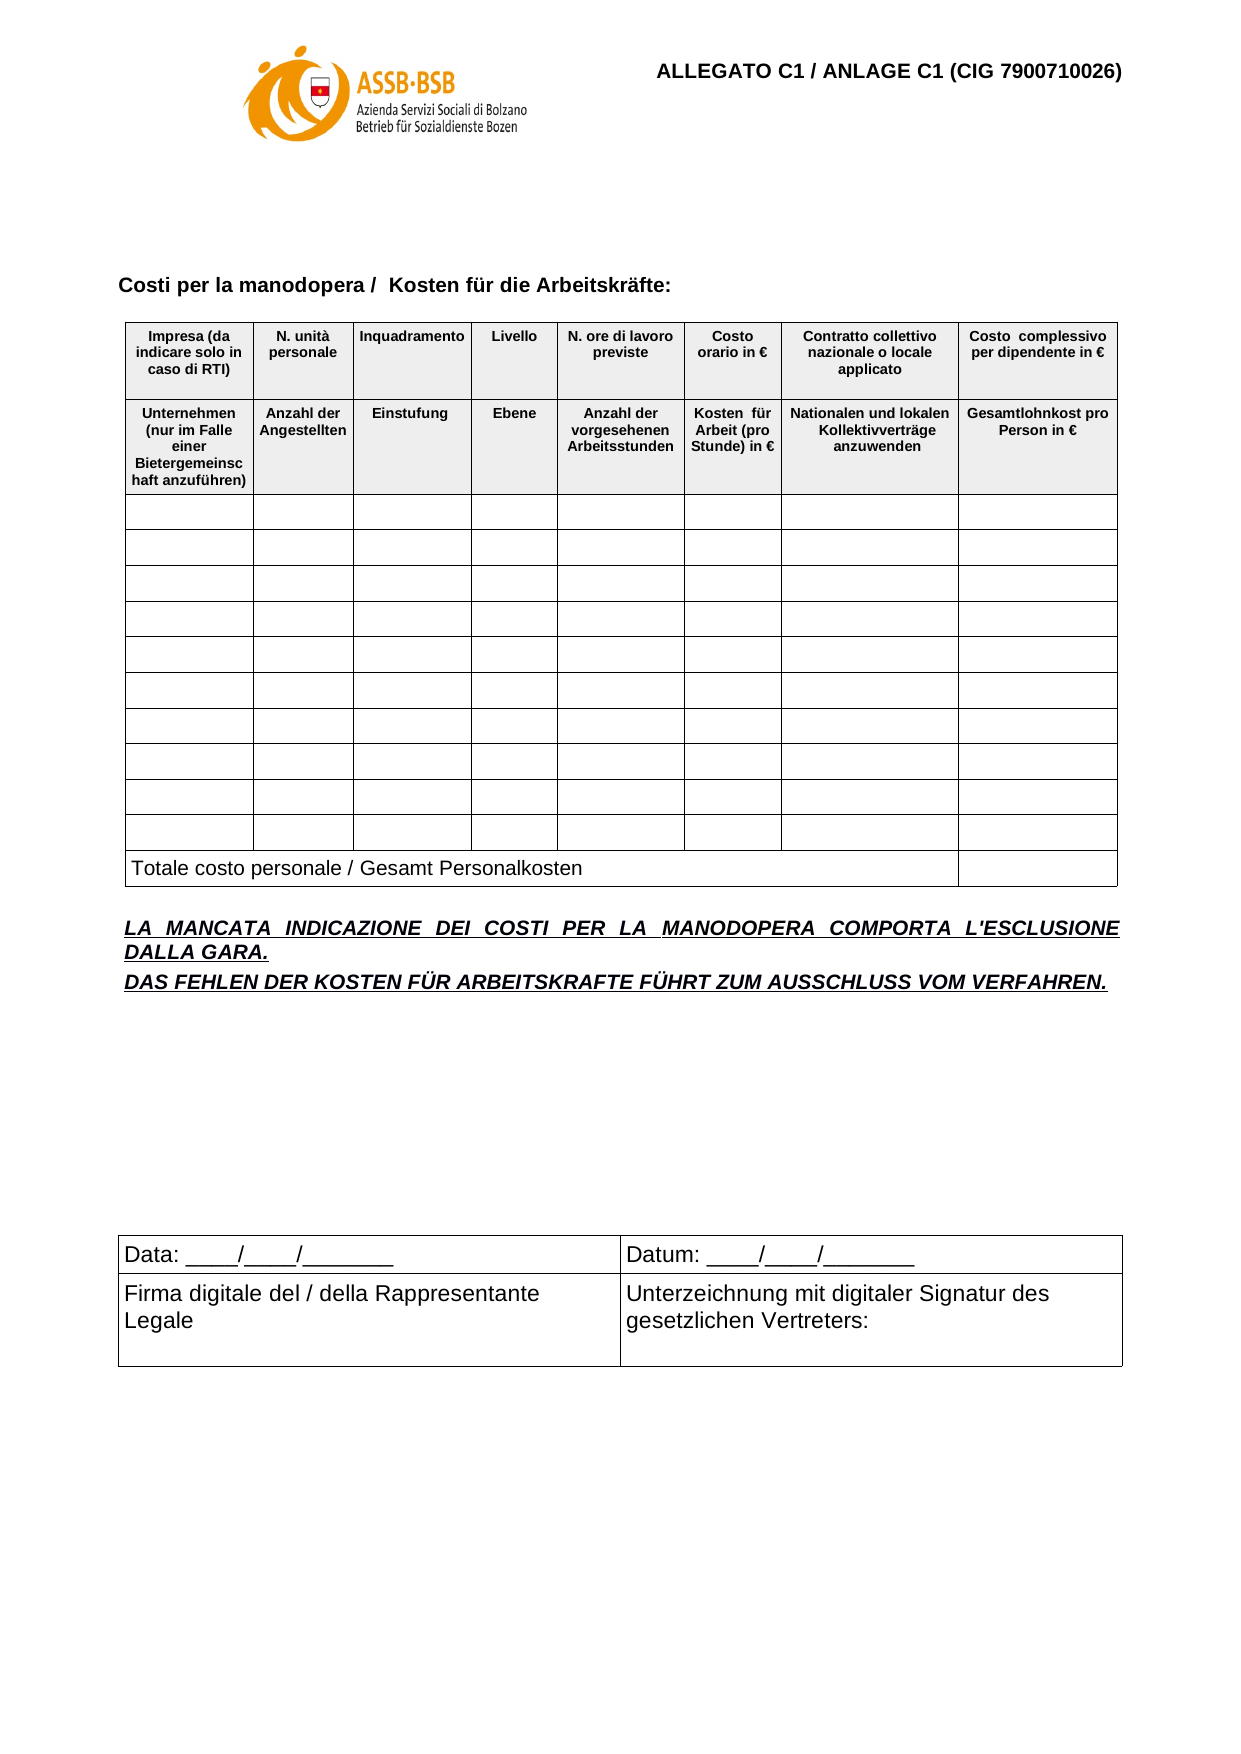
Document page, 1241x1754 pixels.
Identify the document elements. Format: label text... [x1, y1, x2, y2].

table_cell Einstufung [354, 400, 471, 494]
table_cell [126, 637, 253, 672]
table_cell [354, 495, 471, 529]
table_cell [782, 637, 958, 672]
table_cell [126, 602, 253, 636]
table_header N. ore di lavoro previste [558, 323, 684, 399]
table_cell [472, 673, 557, 707]
table_header Contratto collettivo nazionale o locale applicato [782, 323, 958, 399]
table_cell [254, 602, 353, 636]
table_cell [782, 602, 958, 636]
subtitle LA MANCATA INDICAZIONE DEI COSTI PER LA MANODOPERA COMPORTA L'ESCLUSIONE DALLA GARA. [124, 916, 1122, 964]
table_cell Nationalen und lokalen Kollektivverträge anzuwenden [782, 400, 958, 494]
table_cell Totale costo personale / Gesamt Personalkosten [126, 851, 958, 886]
table_cell [254, 673, 353, 707]
subtitle DAS FEHLEN DER KOSTEN FÜR ARBEITSKRAFTE FÜHRT ZUM AUSSCHLUSS VOM VERFAHREN. [124, 970, 1122, 994]
table_cell [959, 709, 1117, 743]
table_cell [126, 815, 253, 850]
table_cell [558, 566, 684, 601]
table_cell [354, 530, 471, 565]
table_cell Unternehmen (nur im Falle einer Bietergemeinschaft anzuführen) [126, 400, 253, 494]
table_cell [558, 815, 684, 850]
table_cell [472, 566, 557, 601]
table_cell [685, 566, 781, 601]
table_cell [354, 780, 471, 814]
table_header Impresa (da indicare solo in caso di RTI) [126, 323, 253, 399]
table_cell [558, 602, 684, 636]
table_cell [685, 744, 781, 779]
table_cell [354, 815, 471, 850]
table_cell [959, 566, 1117, 601]
table_cell [558, 673, 684, 707]
table_cell [558, 780, 684, 814]
table_cell [782, 744, 958, 779]
table_cell [959, 851, 1117, 886]
table_cell Anzahl der vorgesehenen Arbeitsstunden [558, 400, 684, 494]
table_cell [126, 495, 253, 529]
table_cell [354, 602, 471, 636]
table_cell [959, 530, 1117, 565]
table_header N. unità personale [254, 323, 353, 399]
table_cell [685, 602, 781, 636]
table_cell Kosten für Arbeit (pro Stunde) in € [685, 400, 781, 494]
text Costi per la manodopera / Kosten für die Arbeitskräfte: [118, 273, 1122, 297]
table_cell [126, 566, 253, 601]
table_cell [354, 673, 471, 707]
table_header Inquadramento [354, 323, 471, 399]
table_cell [959, 780, 1117, 814]
table_header Data: ____/____/_______ [119, 1236, 620, 1273]
table_cell Gesamtlohnkost pro Person in € [959, 400, 1117, 494]
table_cell [782, 780, 958, 814]
table_cell [472, 495, 557, 529]
table_cell Anzahl der Angestellten [254, 400, 353, 494]
table_header Datum: ____/____/_______ [621, 1236, 1122, 1273]
table_header Costo orario in € [685, 323, 781, 399]
table_cell [782, 495, 958, 529]
table_cell [685, 530, 781, 565]
table_cell [959, 602, 1117, 636]
table_cell [959, 815, 1117, 850]
table_cell [782, 530, 958, 565]
table_cell [959, 495, 1117, 529]
table_cell [685, 780, 781, 814]
table_cell [126, 780, 253, 814]
table_cell [254, 495, 353, 529]
table_cell [472, 780, 557, 814]
table_cell [254, 530, 353, 565]
table_cell [558, 744, 684, 779]
table_cell [472, 530, 557, 565]
table_cell [126, 673, 253, 707]
table_header Livello [472, 323, 557, 399]
table_cell [472, 815, 557, 850]
table_cell [782, 566, 958, 601]
table_cell [354, 637, 471, 672]
table_cell [472, 709, 557, 743]
table_cell [685, 815, 781, 850]
table_cell [254, 709, 353, 743]
table_cell [354, 709, 471, 743]
table_cell Firma digitale del / della Rappresentante Legale [119, 1274, 620, 1366]
table_cell [254, 780, 353, 814]
table_cell [254, 744, 353, 779]
table_cell [558, 637, 684, 672]
table_cell [472, 602, 557, 636]
table_cell [354, 744, 471, 779]
table_cell [254, 815, 353, 850]
table_cell Unterzeichnung mit digitaler Signatur des gesetzlichen Vertreters: [621, 1274, 1122, 1366]
table_cell [126, 530, 253, 565]
table_cell [959, 673, 1117, 707]
table_cell [558, 709, 684, 743]
table_cell [959, 637, 1117, 672]
table_cell [782, 709, 958, 743]
table_cell [558, 530, 684, 565]
table_cell [254, 566, 353, 601]
table_cell [354, 566, 471, 601]
table_cell [254, 637, 353, 672]
table_cell [782, 673, 958, 707]
table_cell [472, 637, 557, 672]
table_cell [782, 815, 958, 850]
table_cell [685, 637, 781, 672]
table_cell [126, 744, 253, 779]
table_cell [685, 709, 781, 743]
table_header Costo complessivo per dipendente in € [959, 323, 1117, 399]
table_cell [558, 495, 684, 529]
table_cell [685, 673, 781, 707]
table_cell [959, 744, 1117, 779]
table_cell [126, 709, 253, 743]
table_cell Ebene [472, 400, 557, 494]
table_cell [685, 495, 781, 529]
table_cell [472, 744, 557, 779]
